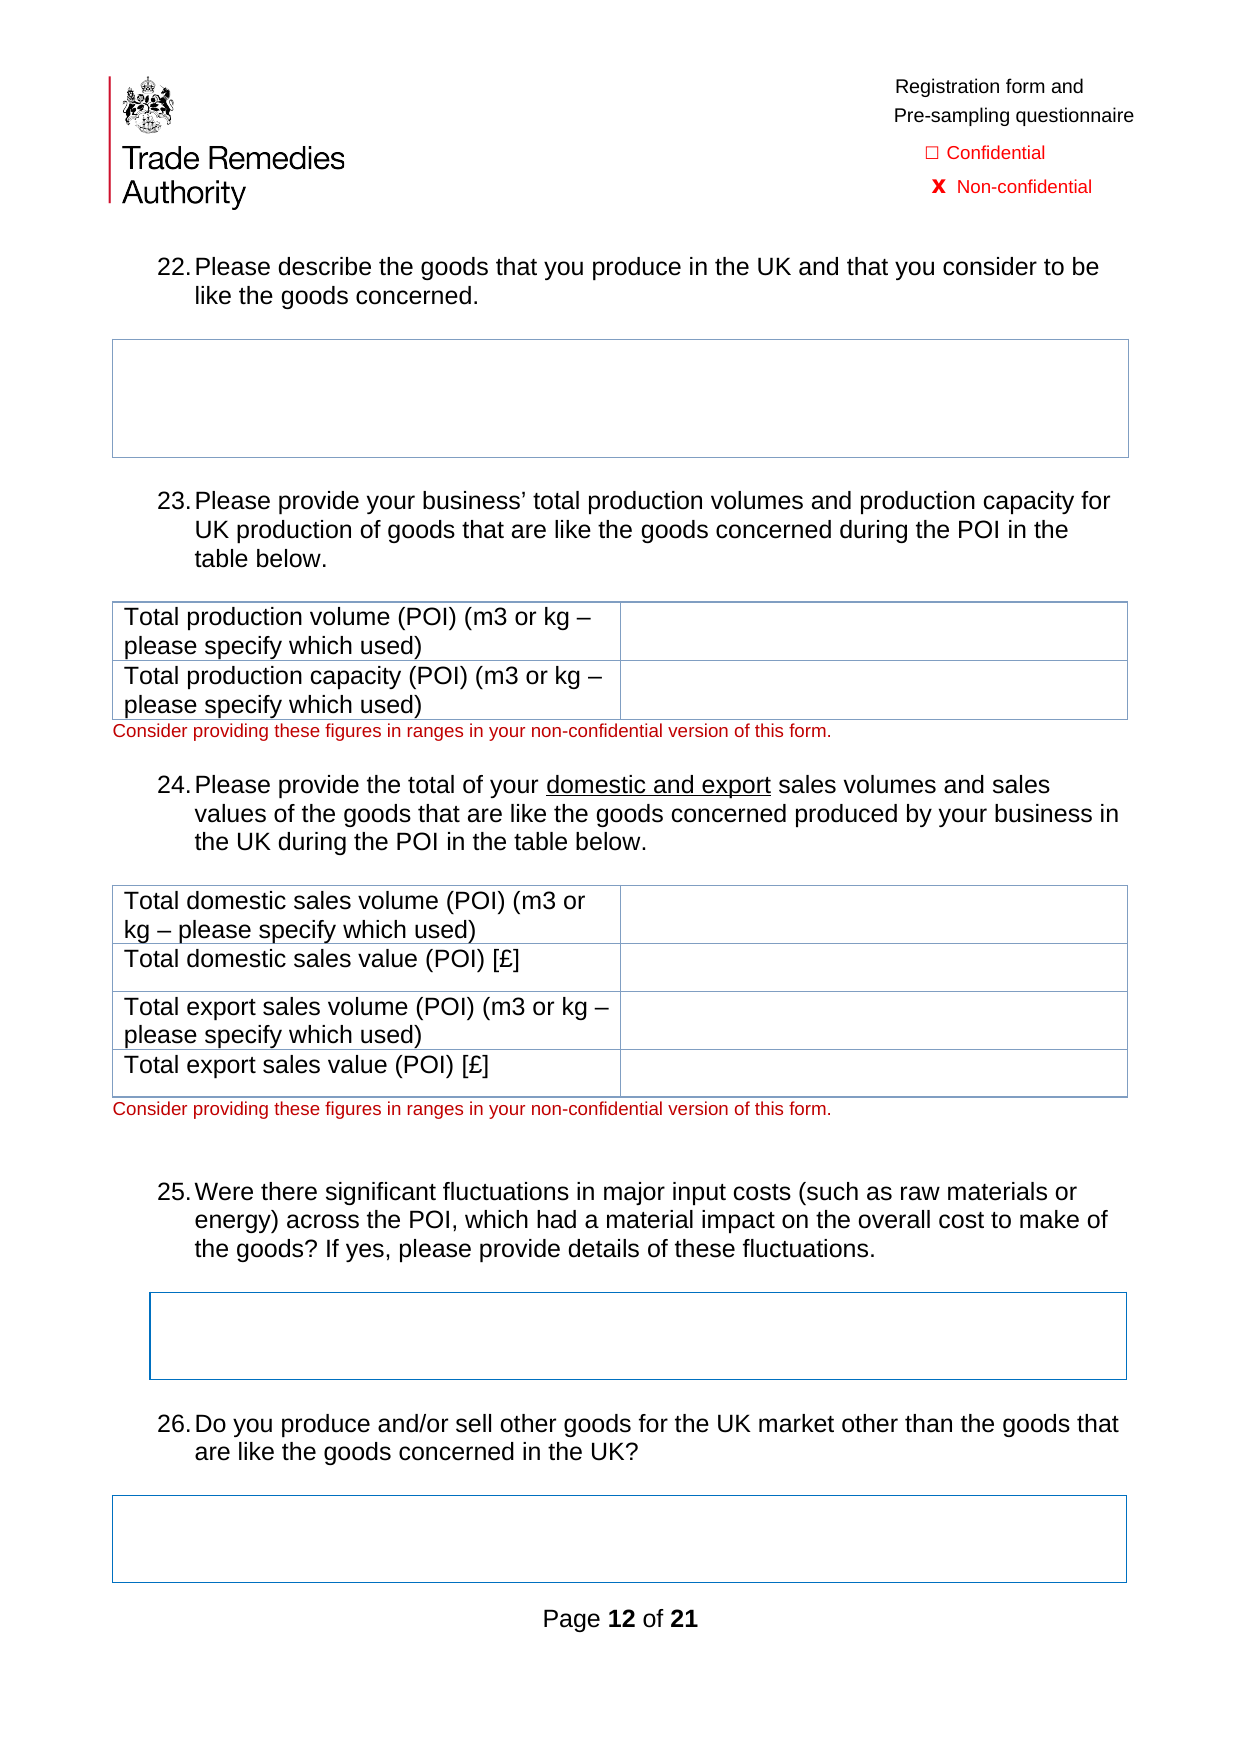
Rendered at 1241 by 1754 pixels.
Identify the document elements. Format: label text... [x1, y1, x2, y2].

text Consider providing these figures in ranges in your non-confidential version of this form. [112, 1098, 1128, 1119]
table_header [151, 1293, 1126, 1379]
table_cell Total domestic sales value (POI) [£] [113, 944, 620, 991]
table_header [621, 603, 1127, 660]
table_cell Total export sales value (POI) [£] [113, 1050, 620, 1096]
table_cell [621, 661, 1127, 718]
table_header [113, 1496, 1126, 1582]
table_cell Total production capacity (POI) (m3 or kg – please specify which used) [113, 661, 620, 718]
list Please provide the total of your domestic and export sales volumes and sales values of the goods that are like the goods concerned produced by your business in the UK during the POI in the table below. [157, 770, 1128, 856]
list Do you produce and/or sell other goods for the UK market other than the goods that are like the goods concerned in the UK? [157, 1409, 1128, 1466]
table_cell [621, 944, 1127, 991]
table_header [621, 886, 1127, 943]
table_header [113, 340, 1128, 457]
table_cell [621, 992, 1127, 1049]
table_header Total domestic sales volume (POI) (m3 or kg – please specify which used) [113, 886, 620, 943]
table_cell [621, 1050, 1127, 1096]
list Please provide your business’ total production volumes and production capacity for UK production of goods that are like the goods concerned during the POI in the table below. [157, 486, 1128, 573]
text Consider providing these figures in ranges in your non-confidential version of this form. [112, 720, 1128, 741]
table_cell Total export sales volume (POI) (m3 or kg – please specify which used) [113, 992, 620, 1049]
list Were there significant fluctuations in major input costs (such as raw materials or energy) across the POI, which had a material impact on the overall cost to make of the goods? If yes, please provide details of these fluctuations. [157, 1177, 1128, 1263]
list Please describe the goods that you produce in the UK and that you consider to be like the goods concerned. [157, 252, 1128, 310]
table_header Total production volume (POI) (m3 or kg – please specify which used) [113, 603, 620, 660]
